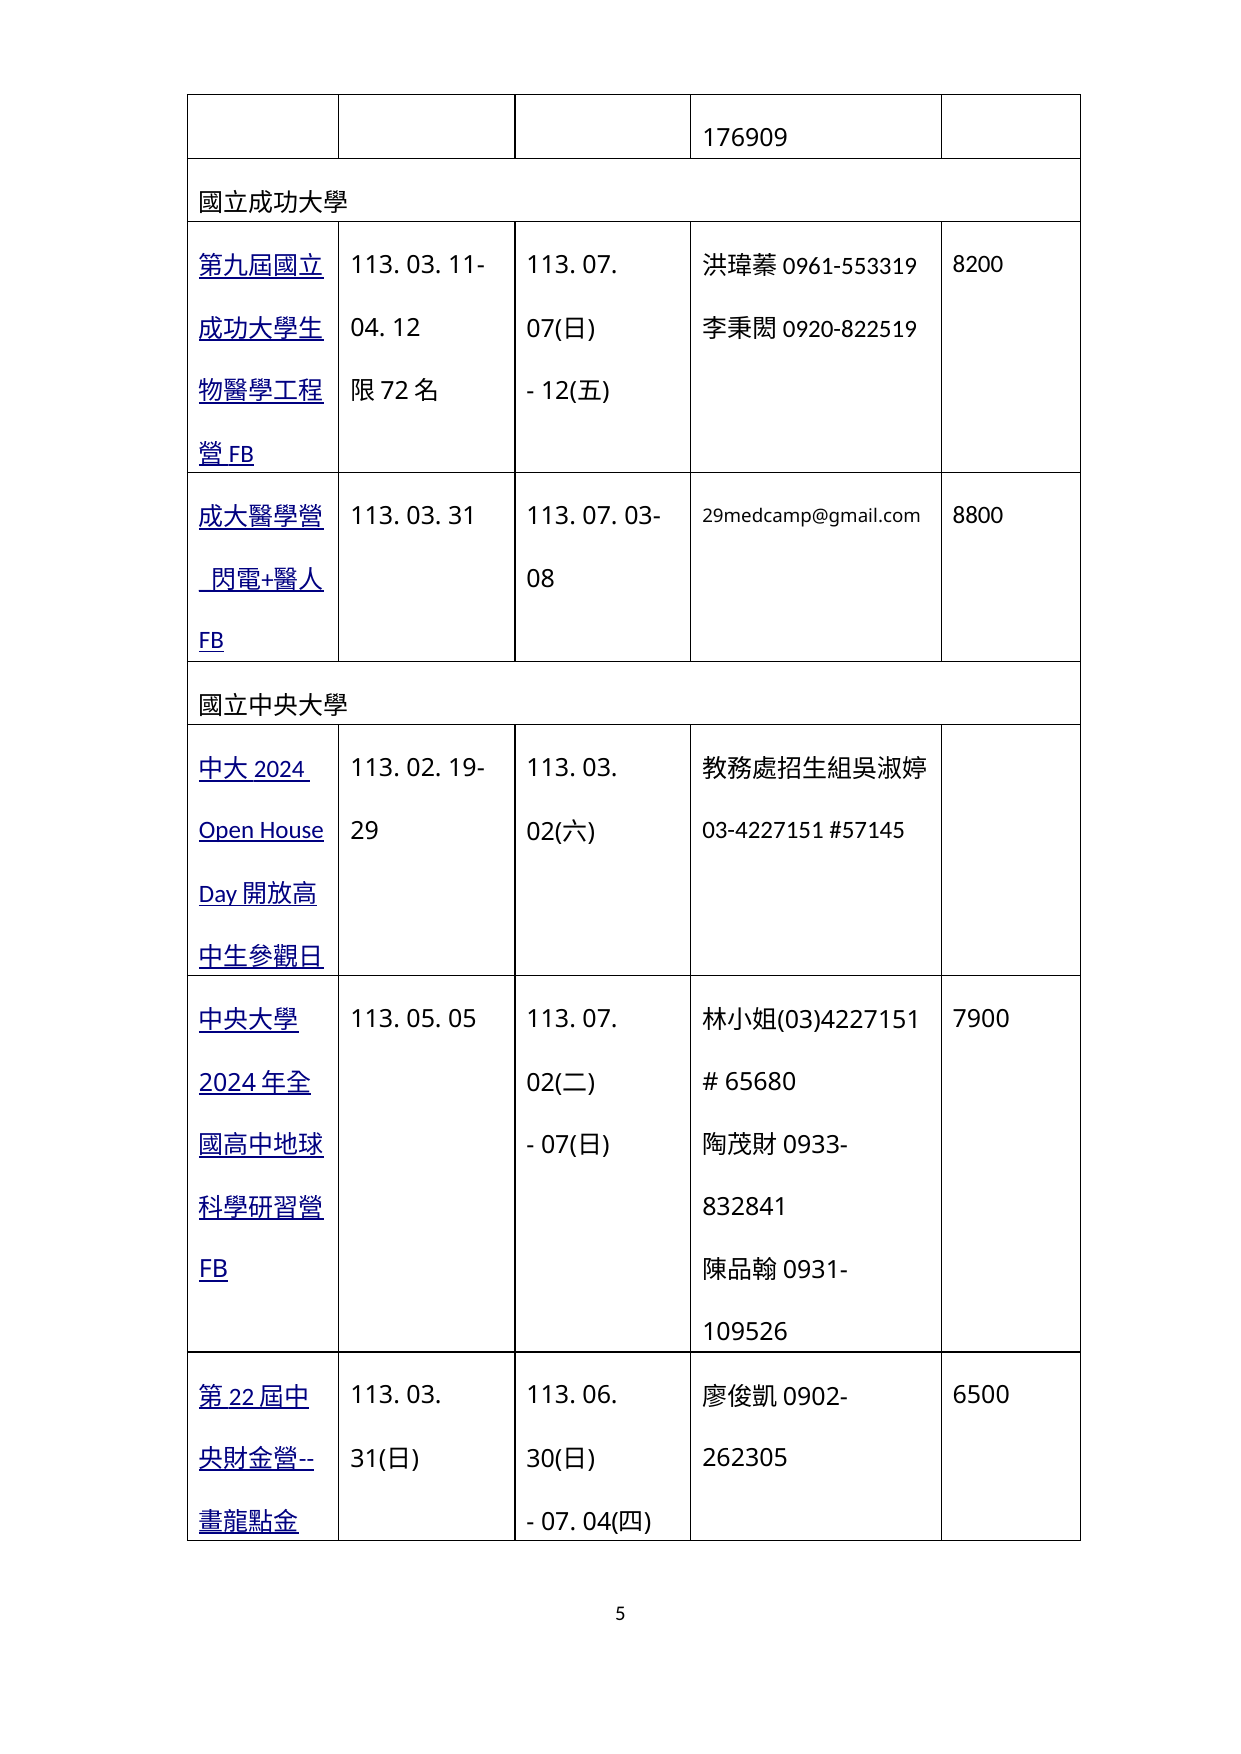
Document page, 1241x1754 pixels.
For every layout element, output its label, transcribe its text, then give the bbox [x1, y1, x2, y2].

table_cell 113. 05. 05 [339, 976, 514, 1351]
table_cell [1081, 975, 1085, 1351]
table_cell 洪瑋蓁 0961-553319 李秉閎 0920-822519 [691, 222, 941, 472]
table_cell 8200 [942, 222, 1080, 472]
table_cell [1081, 1351, 1085, 1540]
table_cell 6500 [942, 1353, 1080, 1540]
table_cell [1081, 724, 1085, 975]
table_cell 國立中央大學 [188, 662, 1080, 724]
table_cell 113. 07. 07(日) - 12(五) [516, 222, 690, 472]
table_cell 176909 [691, 95, 941, 158]
table_cell 教務處招生組吳淑婷03-4227151 #57145 [691, 725, 941, 975]
table_cell 成大醫學營_閃電+醫人FB [188, 473, 338, 661]
table_cell 林小姐(03)4227151 # 65680 陶茂財 0933-832841 陳品翰 0931-109526 [691, 976, 941, 1351]
table_cell [1081, 661, 1085, 724]
table_cell [1081, 472, 1085, 661]
table_cell 29medcamp@gmail.com [691, 473, 941, 661]
table_cell [942, 725, 1080, 975]
table_cell 7900 [942, 976, 1080, 1351]
table_cell [516, 95, 690, 158]
table_cell [339, 95, 514, 158]
table_cell 113. 03. 02(六) [516, 725, 690, 975]
table_cell 第九屆國立成功大學生物醫學工程營FB [188, 222, 338, 472]
table_cell [188, 95, 338, 158]
table_cell 113. 02. 19- 29 [339, 725, 514, 975]
table_cell 113. 03. 11- 04. 12 限72名 [339, 222, 514, 472]
table_cell [942, 95, 1080, 158]
table_cell 第22屆中央財金營--畫龍點金 [188, 1353, 338, 1540]
table_cell 113. 03. 31 [339, 473, 514, 661]
table_cell 中央大學2024年全國高中地球科學研習營FB [188, 976, 338, 1351]
table_cell [1081, 94, 1085, 158]
table_cell 國立成功大學 [188, 159, 1080, 221]
table_cell 113. 07. 02(二) - 07(日) [516, 976, 690, 1351]
table_cell 113. 03. 31(日) [339, 1353, 514, 1540]
table_cell [1081, 221, 1085, 472]
table_cell 113. 06. 30(日) - 07. 04(四) [516, 1353, 690, 1540]
table_cell 113. 07. 03- 08 [516, 473, 690, 661]
table_cell 廖俊凱 0902-262305 [691, 1353, 941, 1540]
table_cell 8800 [942, 473, 1080, 661]
table_cell 中大2024 Open House Day開放高中生參觀日 [188, 725, 338, 975]
table_cell [1081, 158, 1085, 221]
